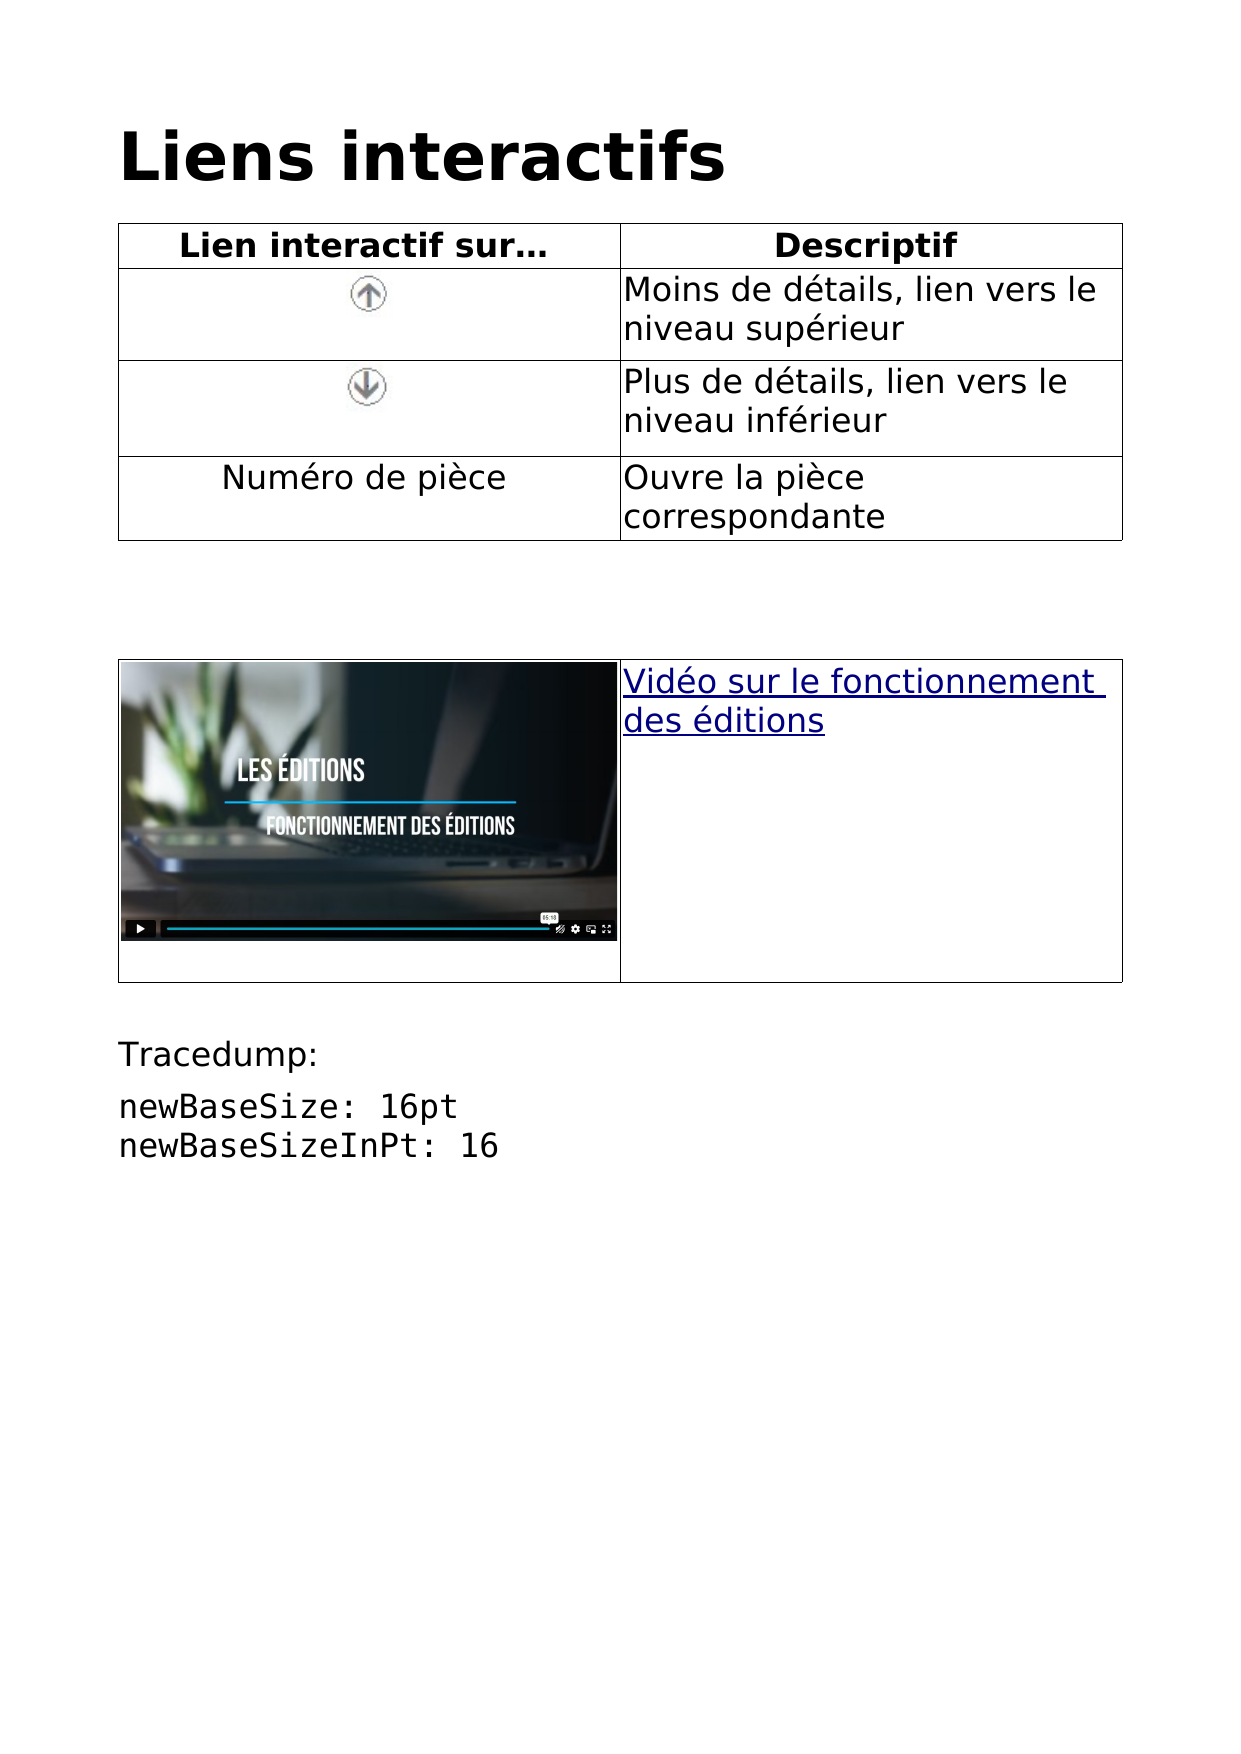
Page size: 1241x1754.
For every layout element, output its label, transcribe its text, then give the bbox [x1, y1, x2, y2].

table_header [119, 660, 620, 982]
table_cell Plus de détails, lien vers le niveau inférieur [621, 361, 1122, 456]
table_cell [119, 361, 620, 456]
subtitle Liens interactifs [118, 118, 1122, 196]
picture [121, 662, 618, 941]
table_cell Ouvre la pièce correspondante [621, 457, 1122, 539]
table_header Lien interactif sur… [119, 224, 620, 268]
table_cell Moins de détails, lien vers le niveau supérieur [621, 269, 1122, 359]
picture [345, 270, 393, 318]
table_header Vidéo sur le fonctionnement des éditions [621, 660, 1122, 982]
table_header Descriptif [621, 224, 1122, 268]
picture [345, 362, 393, 414]
table_cell Numéro de pièce [119, 457, 620, 539]
text Tracedump: [118, 997, 1122, 1075]
table_cell [119, 269, 620, 359]
text newBaseSize: 16pt newBaseSizeInPt: 16 [118, 1087, 1122, 1165]
